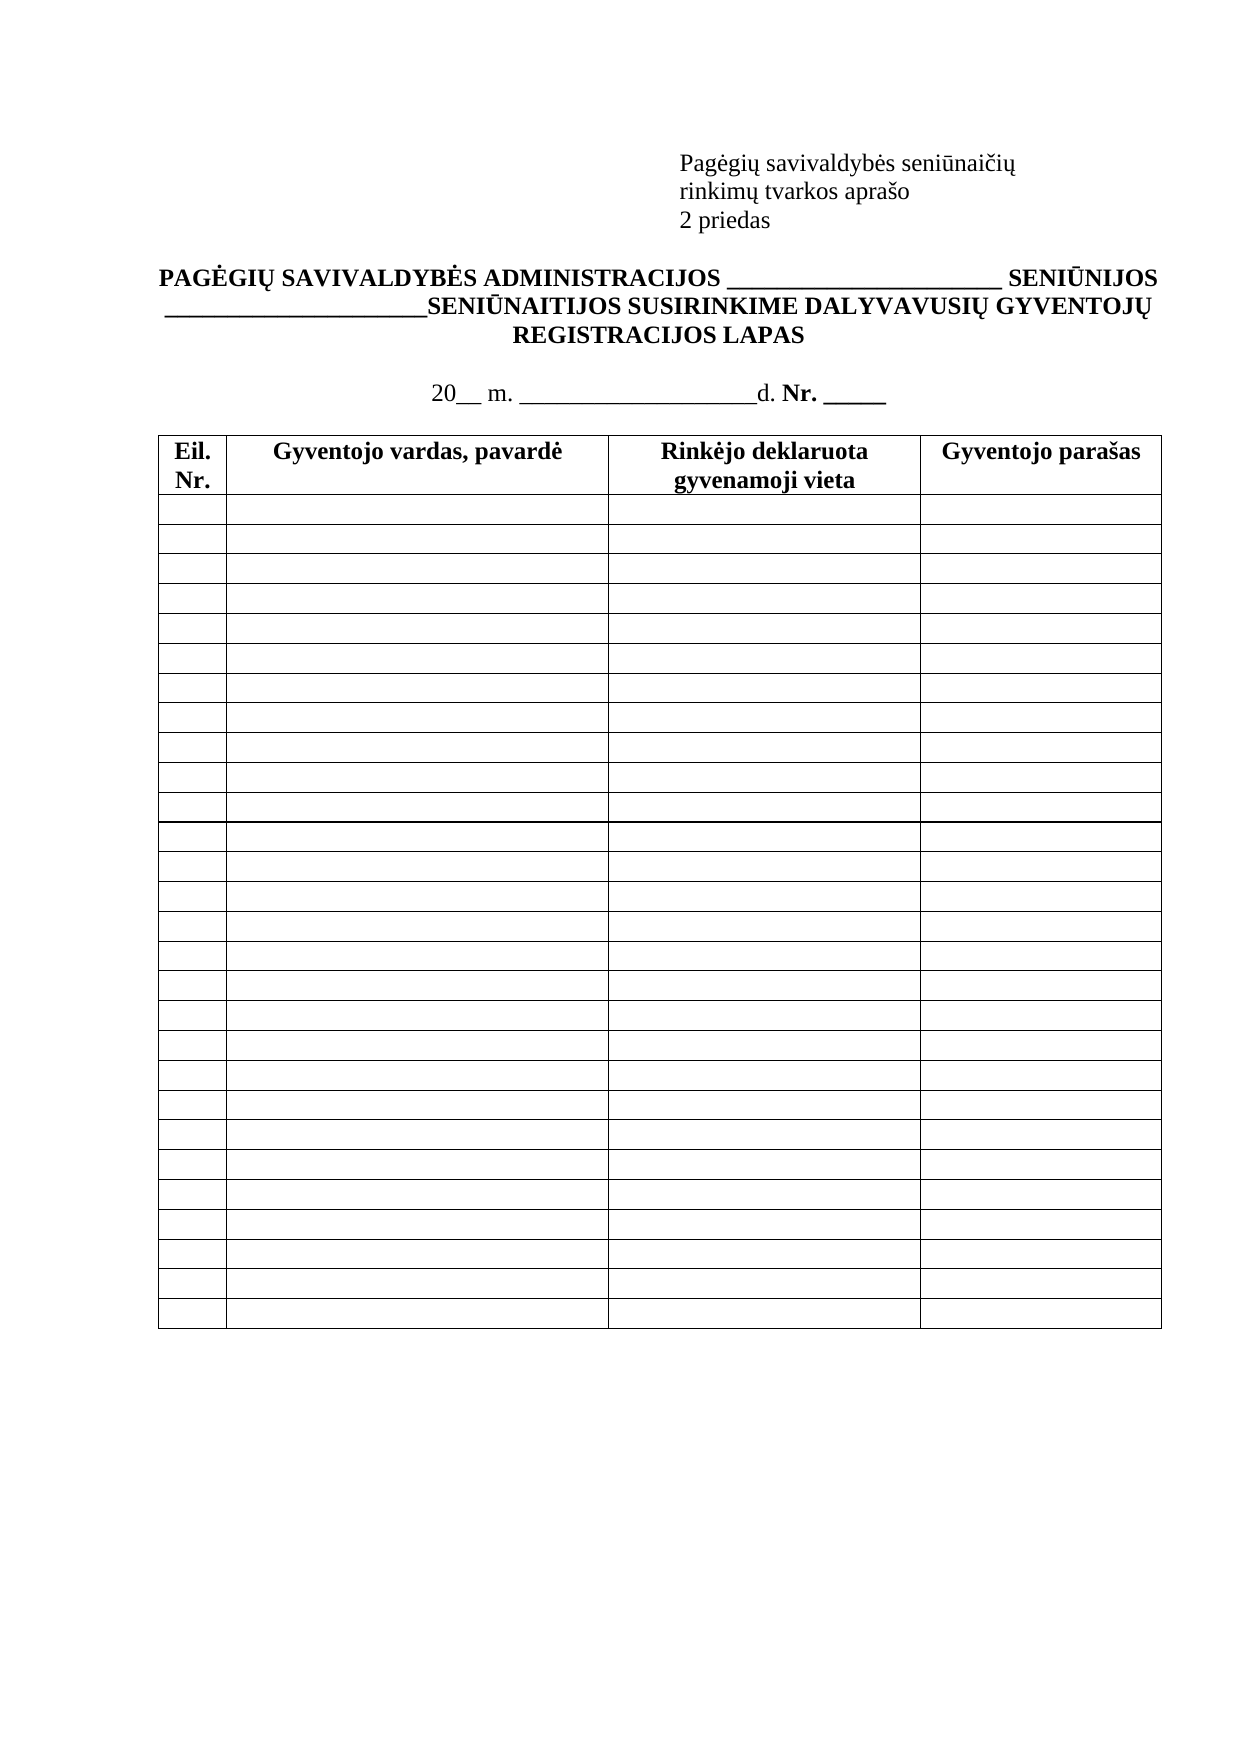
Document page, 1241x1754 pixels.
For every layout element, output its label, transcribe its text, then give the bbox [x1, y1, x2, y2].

table_cell [227, 1269, 608, 1298]
table_cell [921, 1240, 1161, 1268]
table_cell [227, 1091, 608, 1119]
table_cell [227, 525, 608, 553]
table_cell [227, 644, 608, 672]
table_cell [609, 1001, 920, 1030]
table_cell [227, 1240, 608, 1268]
table_cell [227, 852, 608, 881]
table_cell [921, 584, 1161, 613]
table_cell [227, 1150, 608, 1179]
table_cell [921, 1299, 1161, 1328]
table_cell [159, 495, 226, 523]
table_cell [159, 793, 226, 821]
table_cell [609, 823, 920, 851]
table_cell [159, 1269, 226, 1298]
table_cell [921, 852, 1161, 881]
table_cell [159, 554, 226, 583]
table_cell [609, 614, 920, 643]
table_header Rinkėjo deklaruota gyvenamoji vieta [609, 436, 920, 494]
table_cell [159, 1210, 226, 1238]
table_cell [609, 852, 920, 881]
text rinkimų tvarkos aprašo [148, 176, 1169, 205]
table_cell [227, 703, 608, 732]
table_cell [227, 823, 608, 851]
table_cell [159, 584, 226, 613]
table_cell [609, 912, 920, 941]
table_cell [921, 733, 1161, 762]
table_cell [609, 763, 920, 792]
table_cell [921, 1091, 1161, 1119]
table_cell [609, 1031, 920, 1060]
table_cell [609, 971, 920, 1000]
table_cell [159, 644, 226, 672]
text 2 priedas [545, 205, 1169, 234]
text 20__ m. ___________________d. Nr. _____ [148, 378, 1169, 406]
table_cell [921, 1180, 1161, 1209]
table_cell [609, 495, 920, 523]
table_cell [227, 584, 608, 613]
table_cell [921, 1120, 1161, 1149]
table_cell [921, 554, 1161, 583]
table_cell [159, 614, 226, 643]
table_cell [921, 763, 1161, 792]
table_cell [159, 1031, 226, 1060]
table_cell [609, 1299, 920, 1328]
table_cell [159, 703, 226, 732]
table_cell [609, 1150, 920, 1179]
table_cell [609, 1091, 920, 1119]
table_header Gyventojo vardas, pavardė [227, 436, 608, 494]
table_cell [227, 1210, 608, 1238]
table_cell [227, 1001, 608, 1030]
table_cell [921, 793, 1161, 821]
table_cell [227, 1299, 608, 1328]
table_cell [227, 763, 608, 792]
table_cell [609, 733, 920, 762]
table_cell [227, 1061, 608, 1089]
table_cell [609, 703, 920, 732]
table_cell [227, 674, 608, 702]
table_cell [609, 882, 920, 911]
table_cell [921, 1031, 1161, 1060]
table_cell [159, 1150, 226, 1179]
table_cell [921, 525, 1161, 553]
table_cell [609, 525, 920, 553]
table_cell [921, 912, 1161, 941]
table_cell [159, 674, 226, 702]
table_cell [227, 1120, 608, 1149]
table_cell [921, 1150, 1161, 1179]
table_cell [159, 733, 226, 762]
table_cell [227, 614, 608, 643]
text PAGĖGIŲ SAVIVALDYBĖS ADMINISTRACIJOS ______________________ SENIŪNIJOS _____________________SENIŪNAITIJOS SUSIRINKIME DALYVAVUSIŲ GYVENTOJŲ REGISTRACIJOS LAPAS [148, 263, 1169, 349]
table_cell [609, 1269, 920, 1298]
table_header Eil. Nr. [159, 436, 226, 494]
table_cell [609, 644, 920, 672]
table_cell [159, 1180, 226, 1209]
table_cell [227, 1180, 608, 1209]
table_cell [609, 1061, 920, 1089]
table_cell [921, 1269, 1161, 1298]
table_cell [227, 912, 608, 941]
table_cell [921, 823, 1161, 851]
table_cell [609, 1180, 920, 1209]
table_cell [921, 882, 1161, 911]
table_cell [609, 793, 920, 821]
table_cell [159, 942, 226, 970]
table_cell [921, 674, 1161, 702]
table_cell [921, 971, 1161, 1000]
table_cell [609, 584, 920, 613]
table_cell [921, 495, 1161, 523]
table_cell [159, 823, 226, 851]
table_cell [159, 1240, 226, 1268]
table_cell [609, 1120, 920, 1149]
table_cell [159, 852, 226, 881]
table_cell [159, 763, 226, 792]
table_cell [227, 882, 608, 911]
table_cell [609, 942, 920, 970]
table_cell [227, 495, 608, 523]
table_cell [921, 614, 1161, 643]
table_cell [921, 703, 1161, 732]
table_cell [159, 1001, 226, 1030]
table_cell [921, 644, 1161, 672]
table_cell [159, 882, 226, 911]
table_cell [159, 971, 226, 1000]
table_cell [159, 912, 226, 941]
table_cell [227, 942, 608, 970]
table_cell [159, 1091, 226, 1119]
table_cell [227, 793, 608, 821]
table_cell [921, 1001, 1161, 1030]
table_cell [921, 1061, 1161, 1089]
table_cell [609, 1240, 920, 1268]
table_cell [159, 525, 226, 553]
table_cell [159, 1299, 226, 1328]
table_cell [159, 1061, 226, 1089]
table_cell [921, 942, 1161, 970]
text Pagėgių savivaldybės seniūnaičių [148, 148, 1169, 176]
table_header Gyventojo parašas [921, 436, 1161, 494]
table_cell [609, 674, 920, 702]
table_cell [159, 1120, 226, 1149]
table_cell [227, 733, 608, 762]
table_cell [227, 554, 608, 583]
table_cell [227, 1031, 608, 1060]
table_cell [921, 1210, 1161, 1238]
table_cell [227, 971, 608, 1000]
table_cell [609, 1210, 920, 1238]
table_cell [609, 554, 920, 583]
